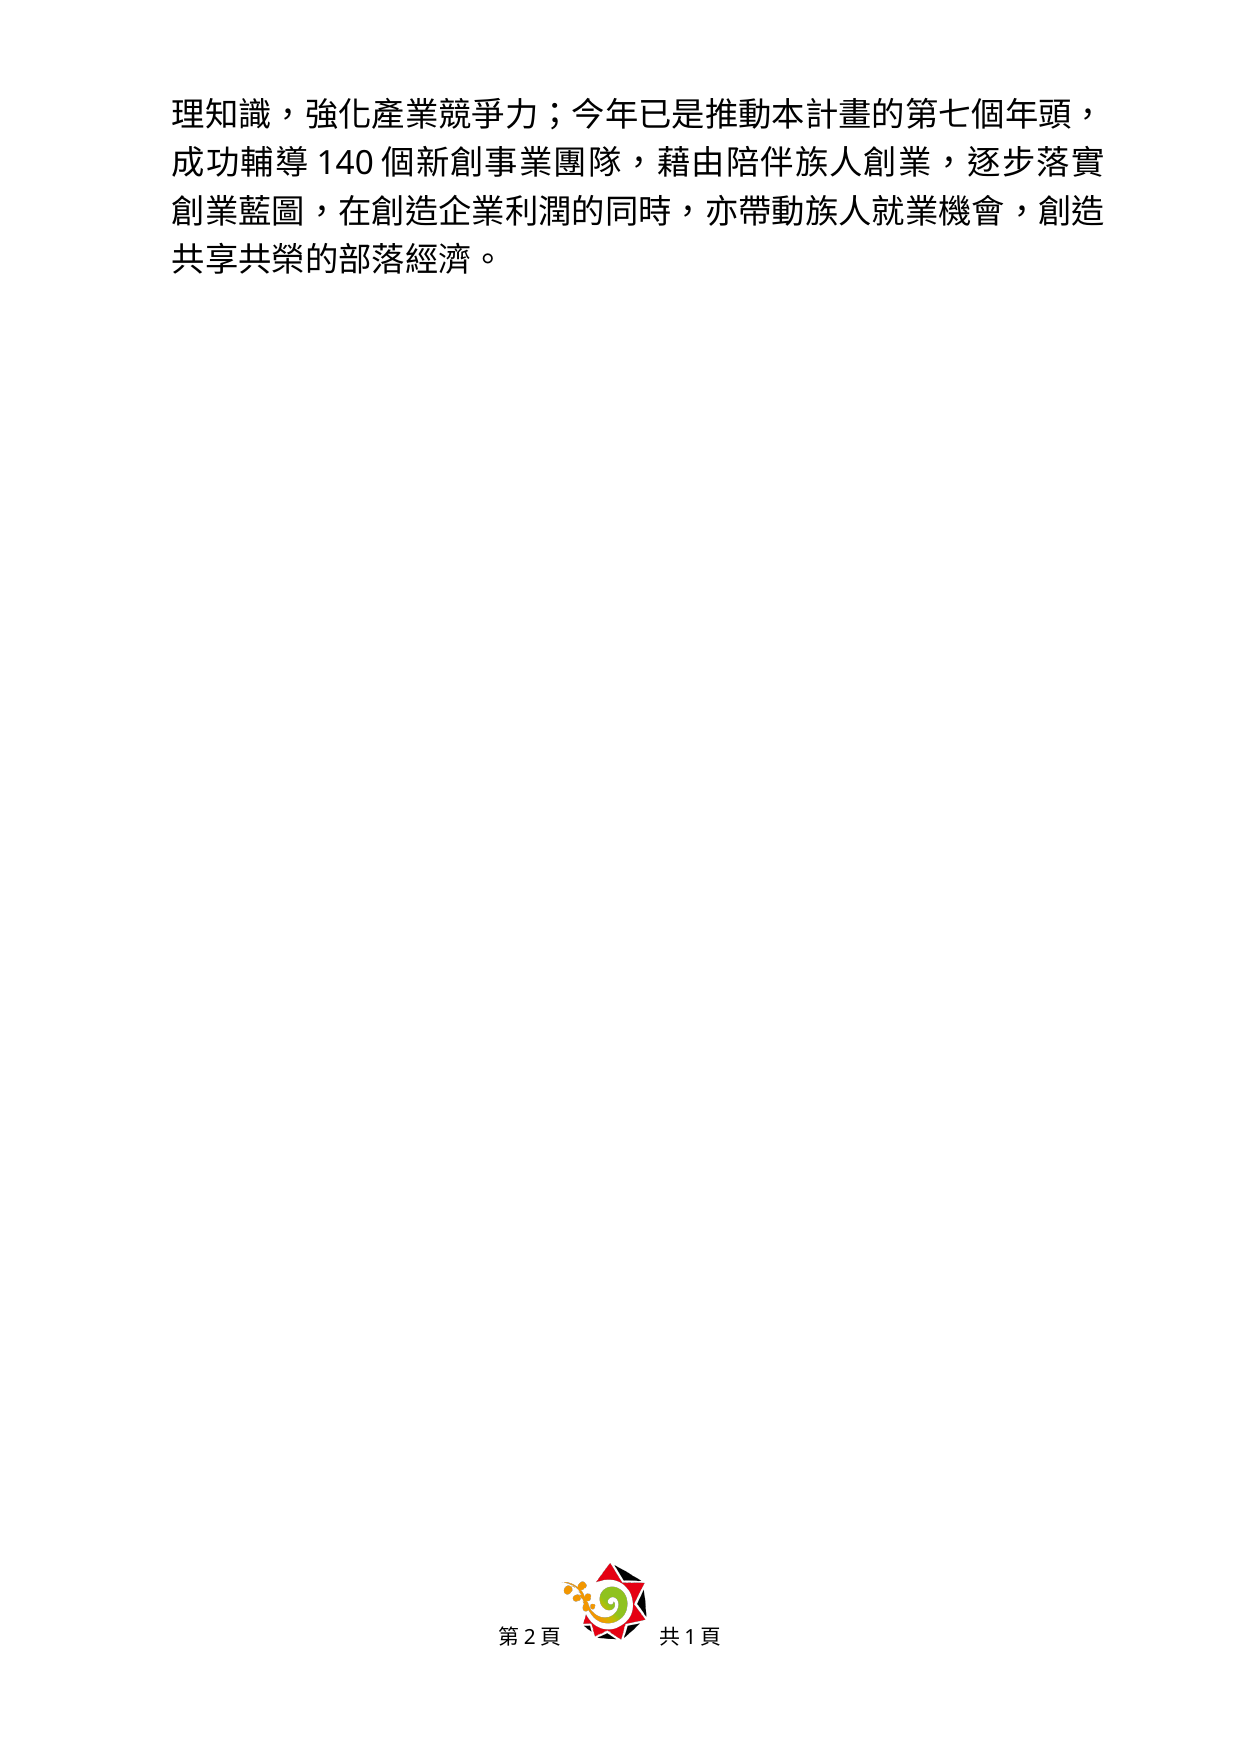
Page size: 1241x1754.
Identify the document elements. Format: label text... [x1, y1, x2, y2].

text 理知識，強化產業競爭力；今年已是推動本計畫的第七個年頭，成功輔導140個新創事業團隊，藉由陪伴族人創業，逐步落實創業藍圖，在創造企業利潤的同時，亦帶動族人就業機會，創造共享共榮的部落經濟。 [172, 88, 1106, 281]
picture [561, 1563, 659, 1645]
